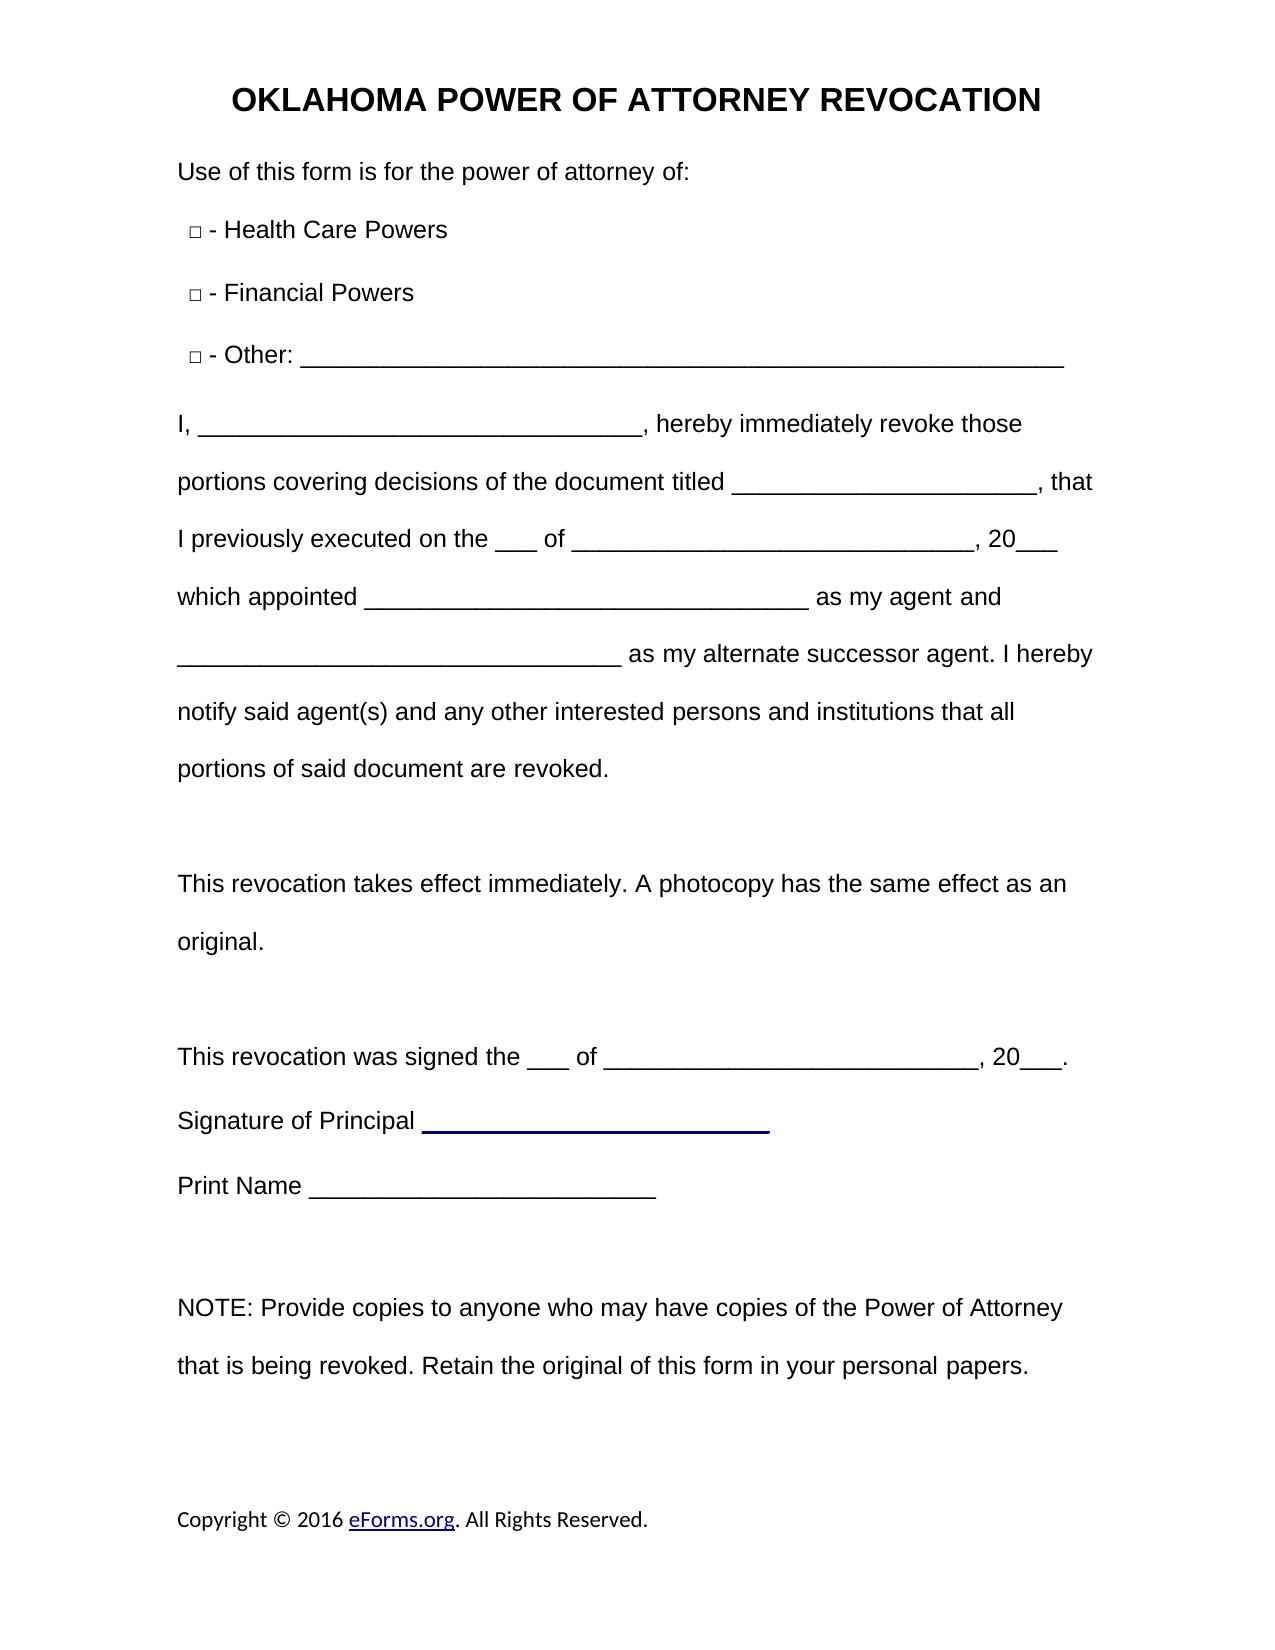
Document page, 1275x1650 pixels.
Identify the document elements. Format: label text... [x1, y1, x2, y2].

text Use of this form is for the power of attorney of: [177, 157, 1096, 186]
text OKLAHOMA POWER OF ATTORNEY REVOCATION [177, 80, 1096, 118]
text I, ________________________________, hereby immediately revoke those portions covering decisions of the document titled ______________________, that I previously executed on the ___ of _____________________________, 20___ which appointed ________________________________ as my agent and ________________________________ as my alternate successor agent. I hereby notify said agent(s) and any other interested persons and institutions that all portions of said document are revoked. [177, 409, 1096, 783]
text ☐ - Other: _______________________________________________________ [188, 339, 1096, 371]
text ☐ - Financial Powers [188, 277, 1096, 308]
text NOTE: Provide copies to anyone who may have copies of the Power of Attorney that is being revoked. Retain the original of this form in your personal papers. [177, 1293, 1096, 1379]
text Signature of Principal _________________________ [177, 1106, 1096, 1135]
text This revocation was signed the ___ of ___________________________, 20___. [177, 1042, 1096, 1070]
text ☐ - Health Care Powers [188, 214, 1096, 246]
text Print Name _________________________ [177, 1171, 1096, 1200]
text This revocation takes effect immediately. A photocopy has the same effect as an original. [177, 869, 1096, 955]
